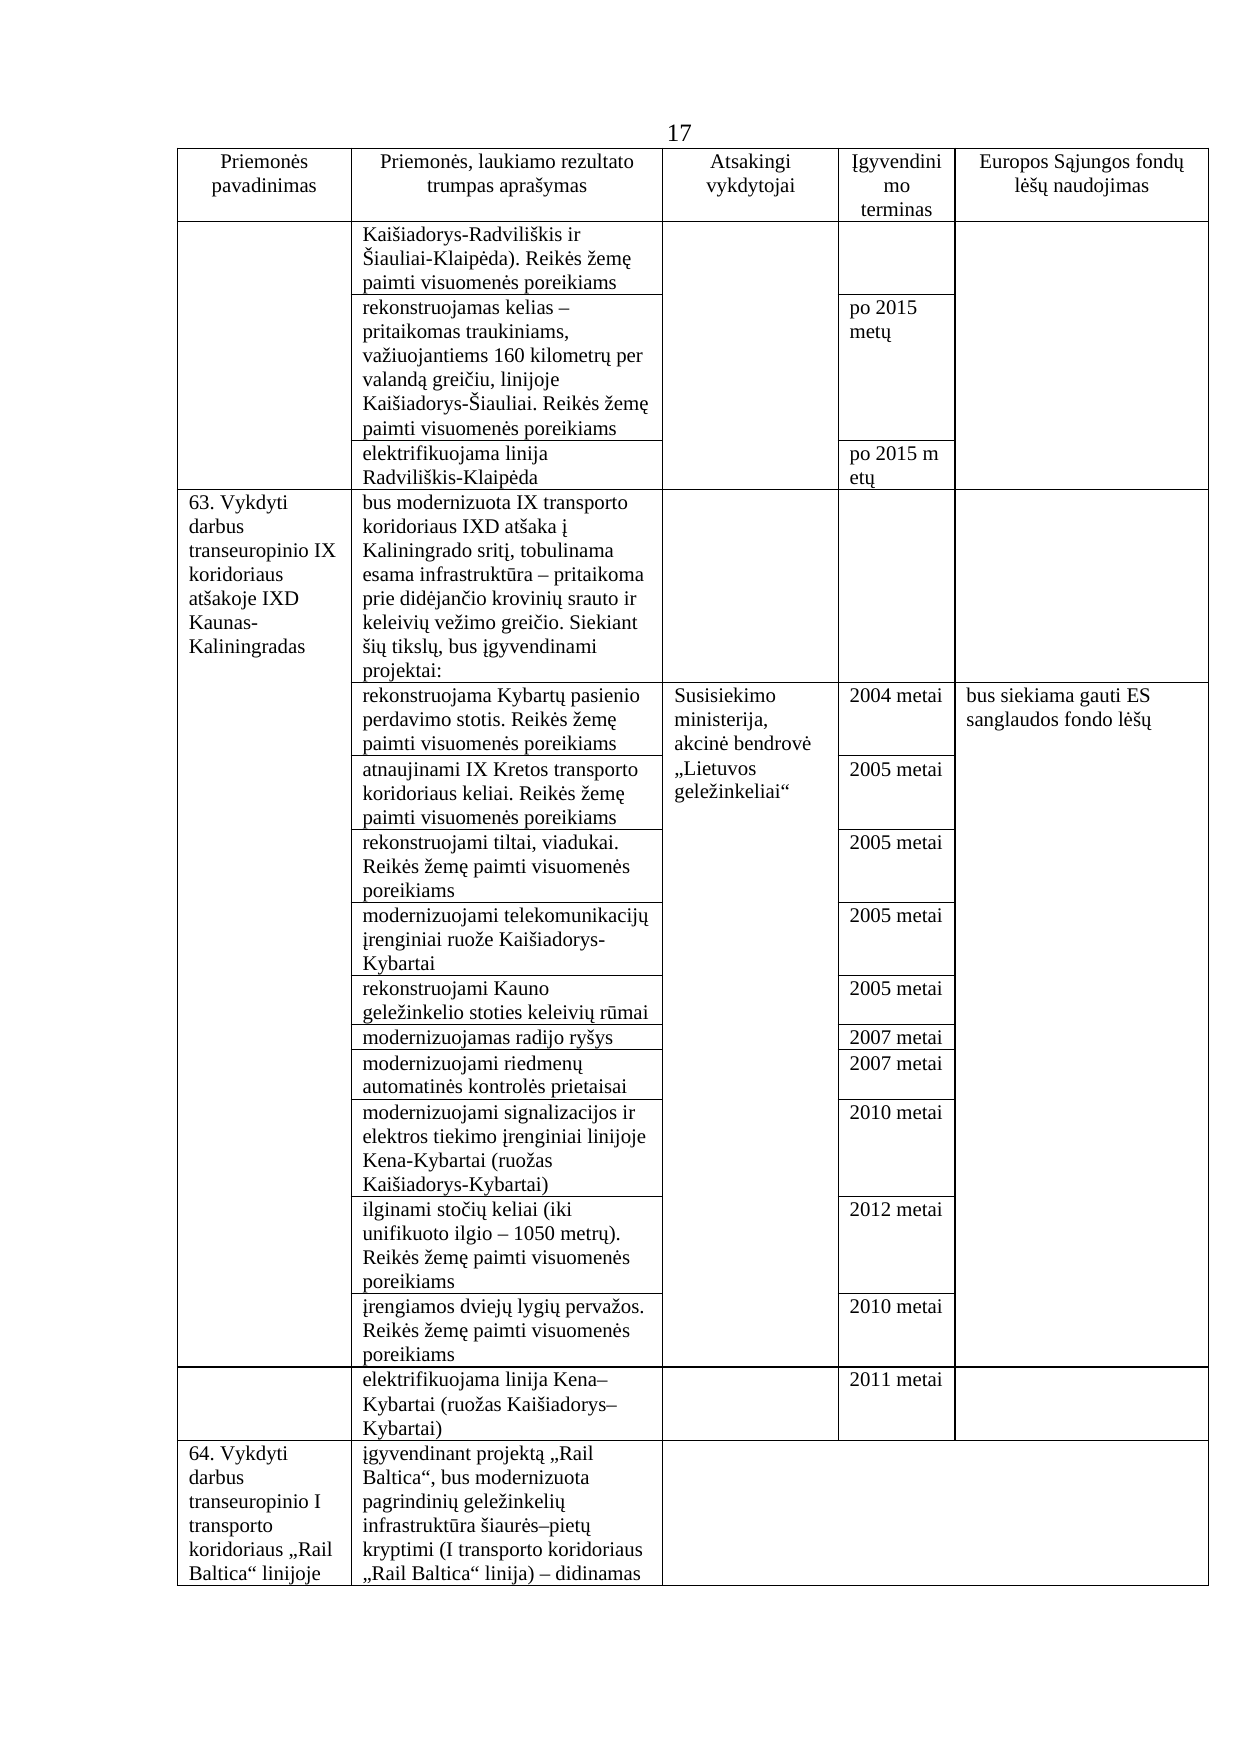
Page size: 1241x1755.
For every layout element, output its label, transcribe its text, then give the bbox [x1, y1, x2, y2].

table_cell rekonstruojami tiltai, viadukai. Reikės žemę paimti visuomenės poreikiams [352, 830, 662, 902]
table_cell [956, 490, 1208, 682]
table_cell įrengiamos dviejų lygių pervažos. Reikės žemę paimti visuomenės poreikiams [352, 1294, 662, 1366]
table_cell 2007 metai [839, 1050, 954, 1098]
table_cell rekonstruojami Kauno geležinkelio stoties keleivių rūmai [352, 976, 662, 1024]
table_cell 2005 metai [839, 976, 954, 1024]
table_cell [663, 222, 838, 489]
table_cell rekonstruojamas kelias – pritaikomas traukiniams, važiuojantiems 160 kilometrų per valandą greičiu, linijoje Kaišiadorys-Šiauliai. Reikės žemę paimti visuomenės poreikiams [352, 295, 662, 439]
table_header Įgyvendinimo terminas [839, 149, 954, 221]
table_cell 64. Vykdyti darbus transeuropinio I transporto koridoriaus „Rail Baltica“ linijoje [178, 1441, 351, 1585]
table_cell atnaujinami IX Kretos transporto koridoriaus keliai. Reikės žemę paimti visuomenės poreikiams [352, 756, 662, 829]
table_cell [178, 1368, 351, 1439]
table_cell 2012 metai [839, 1197, 954, 1293]
table_header Priemonės, laukiamo rezultato trumpas aprašymas [352, 149, 662, 221]
table_header Priemonės pavadinimas [178, 149, 351, 221]
table_cell [956, 222, 1208, 489]
table_cell 2004 metai [839, 683, 954, 755]
table_cell [178, 222, 351, 489]
table_cell [663, 1368, 838, 1439]
table_cell elektrifikuojama linija Kena–Kybartai (ruožas Kaišiadorys–Kybartai) [352, 1368, 662, 1439]
table_header Europos Sąjungos fondų lėšų naudojimas [956, 149, 1208, 221]
table_cell modernizuojami signalizacijos ir elektros tiekimo įrenginiai linijoje Kena-Kybartai (ruožas Kaišiadorys-Kybartai) [352, 1100, 662, 1196]
table_cell modernizuojami telekomunikacijų įrenginiai ruože Kaišiadorys-Kybartai [352, 903, 662, 975]
table_cell 2005 metai [839, 756, 954, 829]
table_cell Susisiekimo ministerija, akcinė bendrovė „Lietuvos geležinkeliai“ [663, 683, 838, 1366]
table_cell [839, 222, 954, 294]
table_cell [839, 490, 954, 682]
table_cell elektrifikuojama linija Radviliškis-Klaipėda [352, 441, 662, 489]
table_cell 2011 metai [839, 1368, 954, 1439]
table_cell 63. Vykdyti darbus transeuropinio IX koridoriaus atšakoje IXD Kaunas-Kaliningradas [178, 490, 351, 1366]
table_cell ilginami stočių keliai (iki unifikuoto ilgio – 1050 metrų). Reikės žemę paimti visuomenės poreikiams [352, 1197, 662, 1293]
table_cell [663, 1441, 1208, 1585]
table_cell 2010 metai [839, 1100, 954, 1196]
table_cell [956, 1368, 1208, 1439]
table_cell modernizuojamas radijo ryšys [352, 1025, 662, 1049]
table_header Atsakingi vykdytojai [663, 149, 838, 221]
table_cell po 2015 metų [839, 295, 954, 439]
table_cell bus modernizuota IX transporto koridoriaus IXD atšaka į Kaliningrado sritį, tobulinama esama infrastruktūra – pritaikoma prie didėjančio krovinių srauto ir keleivių vežimo greičio. Siekiant šių tikslų, bus įgyvendinami projektai: [352, 490, 662, 682]
table_cell 2010 metai [839, 1294, 954, 1366]
table_cell po 2015 m etų [839, 441, 954, 489]
table_cell bus siekiama gauti ES sanglaudos fondo lėšų [956, 683, 1208, 1366]
table_cell 2005 metai [839, 830, 954, 902]
table_cell Kaišiadorys-Radviliškis ir Šiauliai-Klaipėda). Reikės žemę paimti visuomenės poreikiams [352, 222, 662, 294]
table_cell [663, 490, 838, 682]
table_cell 2007 metai [839, 1025, 954, 1049]
table_cell įgyvendinant projektą „Rail Baltica“, bus modernizuota pagrindinių geležinkelių infrastruktūra šiaurės–pietų kryptimi (I transporto koridoriaus „Rail Baltica“ linija) – didinamas [352, 1441, 662, 1585]
table_cell rekonstruojama Kybartų pasienio perdavimo stotis. Reikės žemę paimti visuomenės poreikiams [352, 683, 662, 755]
table_cell 2005 metai [839, 903, 954, 975]
table_cell modernizuojami riedmenų automatinės kontrolės prietaisai [352, 1050, 662, 1098]
